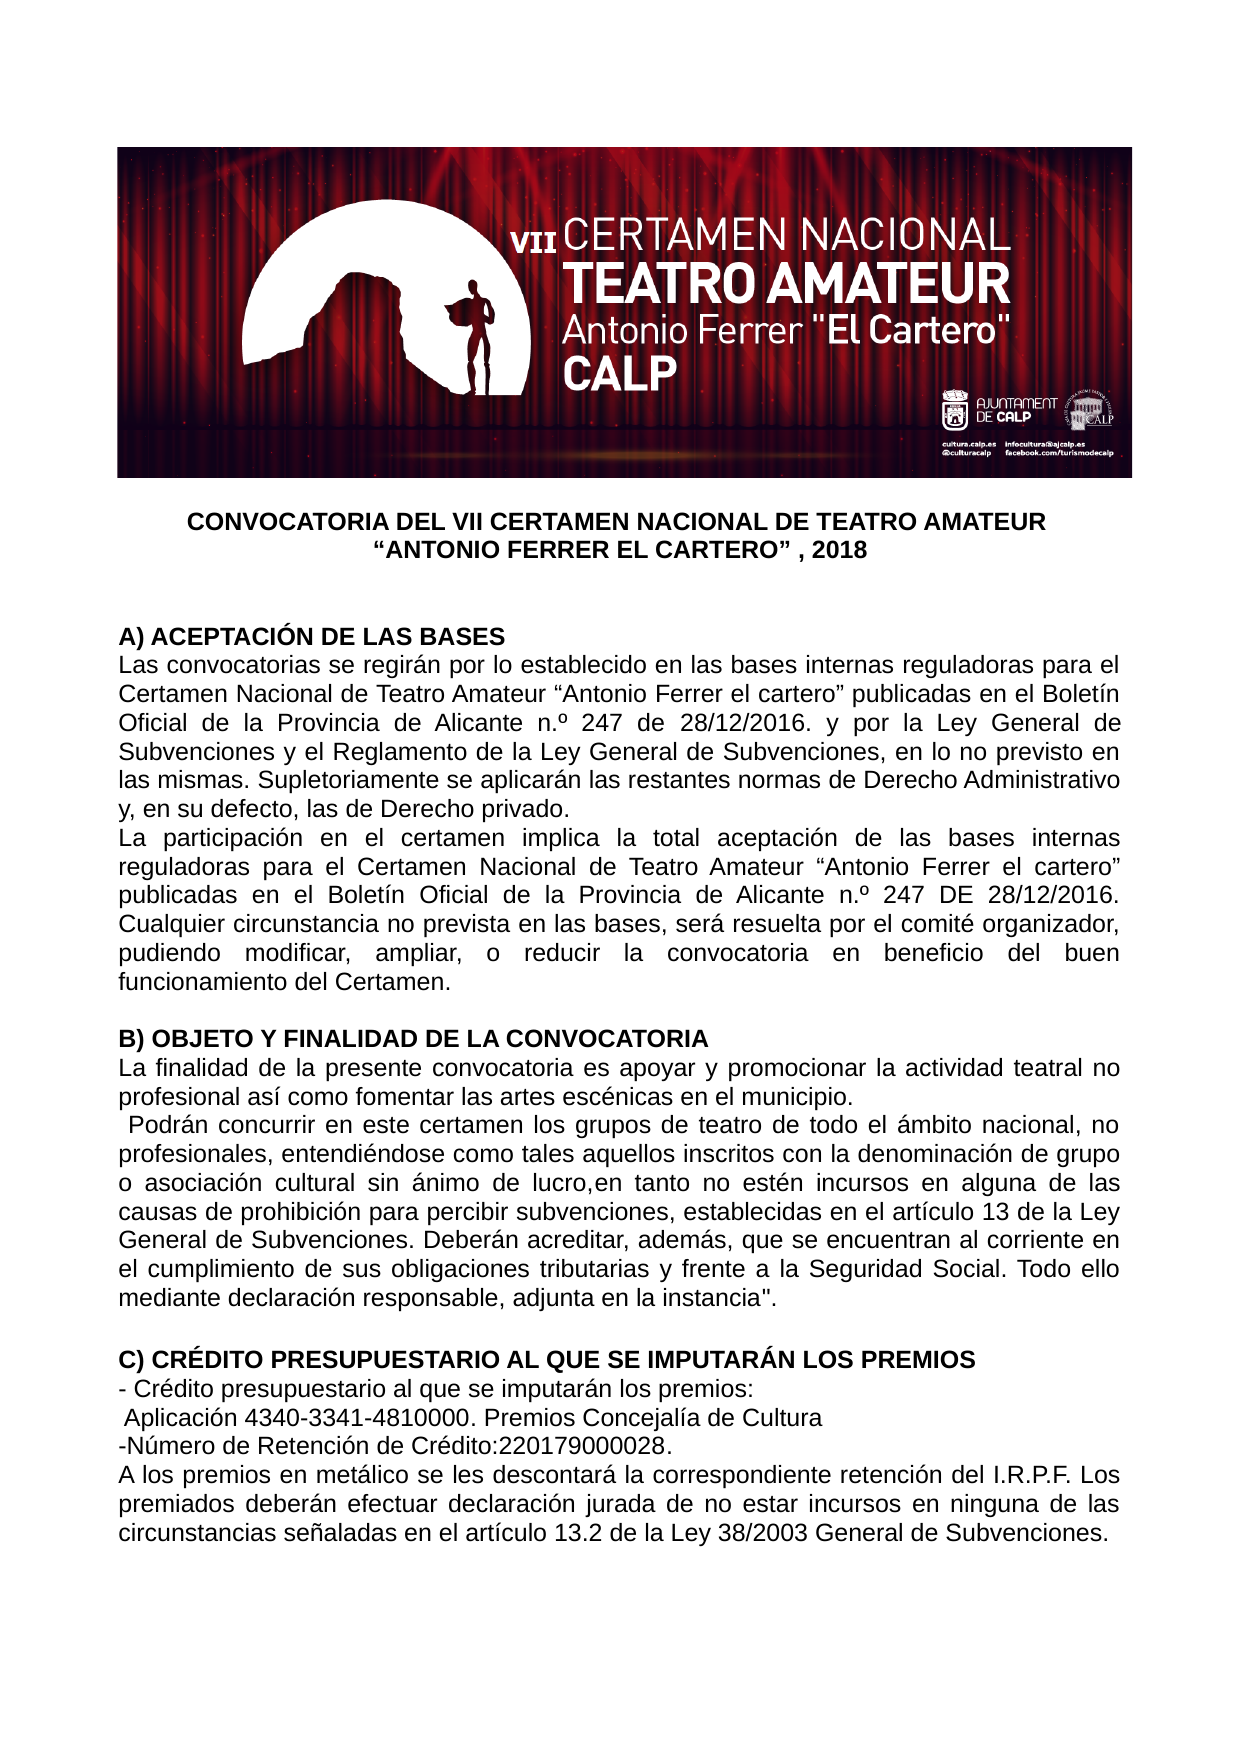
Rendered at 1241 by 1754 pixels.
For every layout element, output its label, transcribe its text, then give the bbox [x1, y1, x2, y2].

text “ANTONIO FERRER EL CARTERO” , 2018 [118, 535, 1122, 564]
text Aplicación 4340-3341-4810000. Premios Concejalía de Cultura [118, 1402, 1122, 1431]
text C) CRÉDITO PRESUPUESTARIO AL QUE SE IMPUTARÁN LOS PREMIOS [118, 1345, 1122, 1374]
text La finalidad de la presente convocatoria es apoyar y promocionar la actividad teatral no profesional así como fomentar las artes escénicas en el municipio. [118, 1053, 1122, 1110]
text Las convocatorias se regirán por lo establecido en las bases internas reguladoras para el Certamen Nacional de Teatro Amateur “Antonio Ferrer el cartero” publicadas en el Boletín Oficial de la Provincia de Alicante n.º 247 de 28/12/2016. y por la Ley General de Subvenciones y el Reglamento de la Ley General de Subvenciones, en lo no previsto en las mismas. Supletoriamente se aplicarán las restantes normas de Derecho Administrativo y, en su defecto, las de Derecho privado. [118, 650, 1122, 823]
text B) OBJETO Y FINALIDAD DE LA CONVOCATORIA [118, 1024, 1122, 1053]
picture [117, 147, 1133, 478]
text - Crédito presupuestario al que se imputarán los premios: [118, 1374, 1122, 1402]
text Podrán concurrir en este certamen los grupos de teatro de todo el ámbito nacional, no profesionales, entendiéndose como tales aquellos inscritos con la denominación de grupo o asociación cultural sin ánimo de lucro,en tanto no estén incursos en alguna de las causas de prohibición para percibir subvenciones, establecidas en el artículo 13 de la Ley General de Subvenciones. Deberán acreditar, además, que se encuentran al corriente en el cumplimiento de sus obligaciones tributarias y frente a la Seguridad Social. Todo ello mediante declaración responsable, adjunta en la instancia". [118, 1110, 1122, 1311]
text -Número de Retención de Crédito:220179000028. [118, 1431, 1122, 1460]
text La participación en el certamen implica la total aceptación de las bases internas reguladoras para el Certamen Nacional de Teatro Amateur “Antonio Ferrer el cartero” publicadas en el Boletín Oficial de la Provincia de Alicante n.º 247 DE 28/12/2016. Cualquier circunstancia no prevista en las bases, será resuelta por el comité organizador, pudiendo modificar, ampliar, o reducir la convocatoria en beneficio del buen funcionamiento del Certamen. [118, 823, 1122, 995]
text A) ACEPTACIÓN DE LAS BASES [118, 621, 1122, 650]
text A los premios en metálico se les descontará la correspondiente retención del I.R.P.F. Los premiados deberán efectuar declaración jurada de no estar incursos en ninguna de las circunstancias señaladas en el artículo 13.2 de la Ley 38/2003 General de Subvenciones. [118, 1460, 1122, 1546]
text CONVOCATORIA DEL VII CERTAMEN NACIONAL DE TEATRO AMATEUR [118, 506, 1122, 535]
